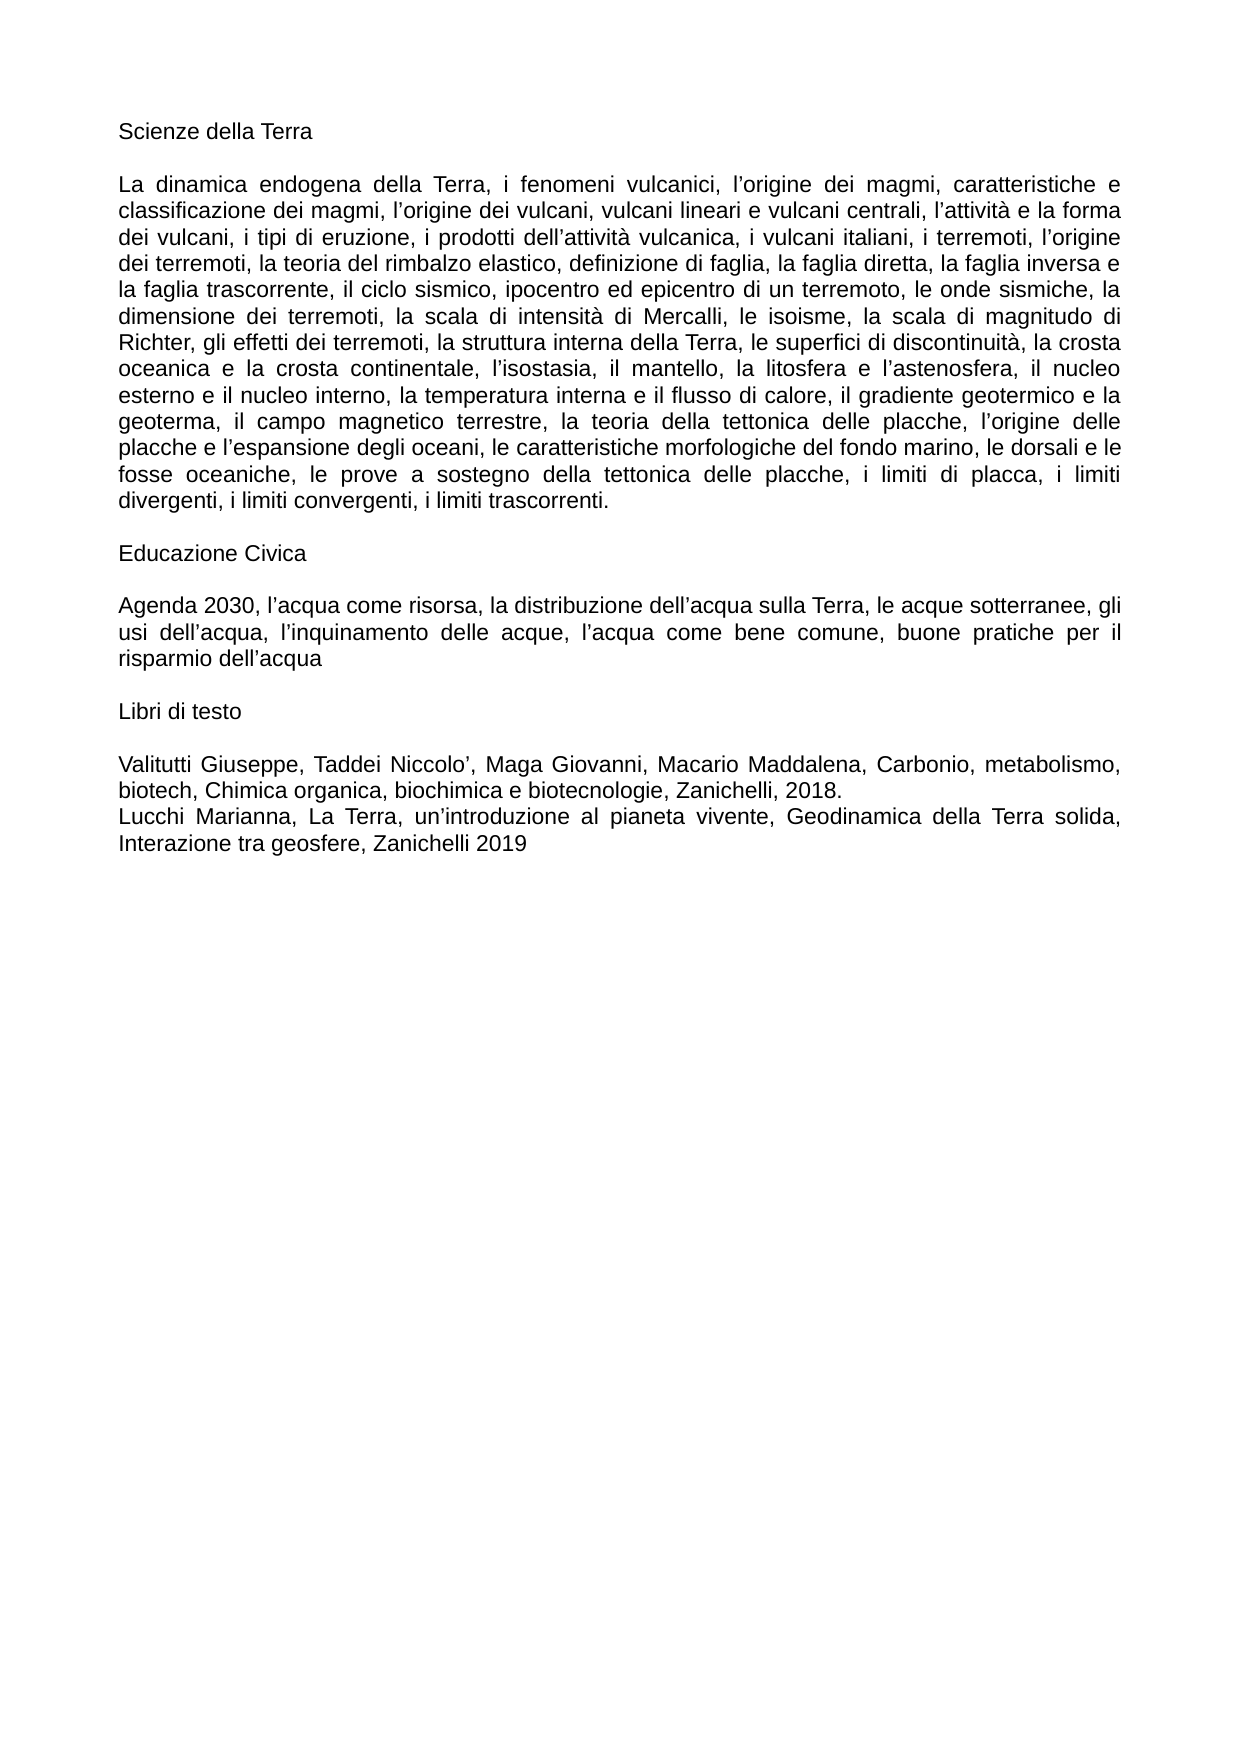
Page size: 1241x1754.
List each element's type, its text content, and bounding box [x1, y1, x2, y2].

subtitle Valitutti Giuseppe, Taddei Niccolo’, Maga Giovanni, Macario Maddalena, Carbonio, metabolismo, biotech, Chimica organica, biochimica e biotecnologie, Zanichelli, 2018. [118, 751, 1122, 803]
subtitle Lucchi Marianna, La Terra, un’introduzione al pianeta vivente, Geodinamica della Terra solida, Interazione tra geosfere, Zanichelli 2019 [118, 803, 1122, 856]
subtitle Scienze della Terra [118, 118, 1122, 144]
subtitle La dinamica endogena della Terra, i fenomeni vulcanici, l’origine dei magmi, caratteristiche e classificazione dei magmi, l’origine dei vulcani, vulcani lineari e vulcani centrali, l’attività e la forma dei vulcani, i tipi di eruzione, i prodotti dell’attività vulcanica, i vulcani italiani, i terremoti, l’origine dei terremoti, la teoria del rimbalzo elastico, definizione di faglia, la faglia diretta, la faglia inversa e la faglia trascorrente, il ciclo sismico, ipocentro ed epicentro di un terremoto, le onde sismiche, la dimensione dei terremoti, la scala di intensità di Mercalli, le isoisme, la scala di magnitudo di Richter, gli effetti dei terremoti, la struttura interna della Terra, le superfici di discontinuità, la crosta oceanica e la crosta continentale, l’isostasia, il mantello, la litosfera e l’astenosfera, il nucleo esterno e il nucleo interno, la temperatura interna e il flusso di calore, il gradiente geotermico e la geoterma, il campo magnetico terrestre, la teoria della tettonica delle placche, l’origine delle placche e l’espansione degli oceani, le caratteristiche morfologiche del fondo marino, le dorsali e le fosse oceaniche, le prove a sostegno della tettonica delle placche, i limiti di placca, i limiti divergenti, i limiti convergenti, i limiti trascorrenti. [118, 171, 1122, 513]
subtitle Libri di testo [118, 698, 1122, 724]
subtitle Agenda 2030, l’acqua come risorsa, la distribuzione dell’acqua sulla Terra, le acque sotterranee, gli usi dell’acqua, l’inquinamento delle acque, l’acqua come bene comune, buone pratiche per il risparmio dell’acqua [118, 592, 1122, 672]
subtitle Educazione Civica [118, 540, 1122, 566]
